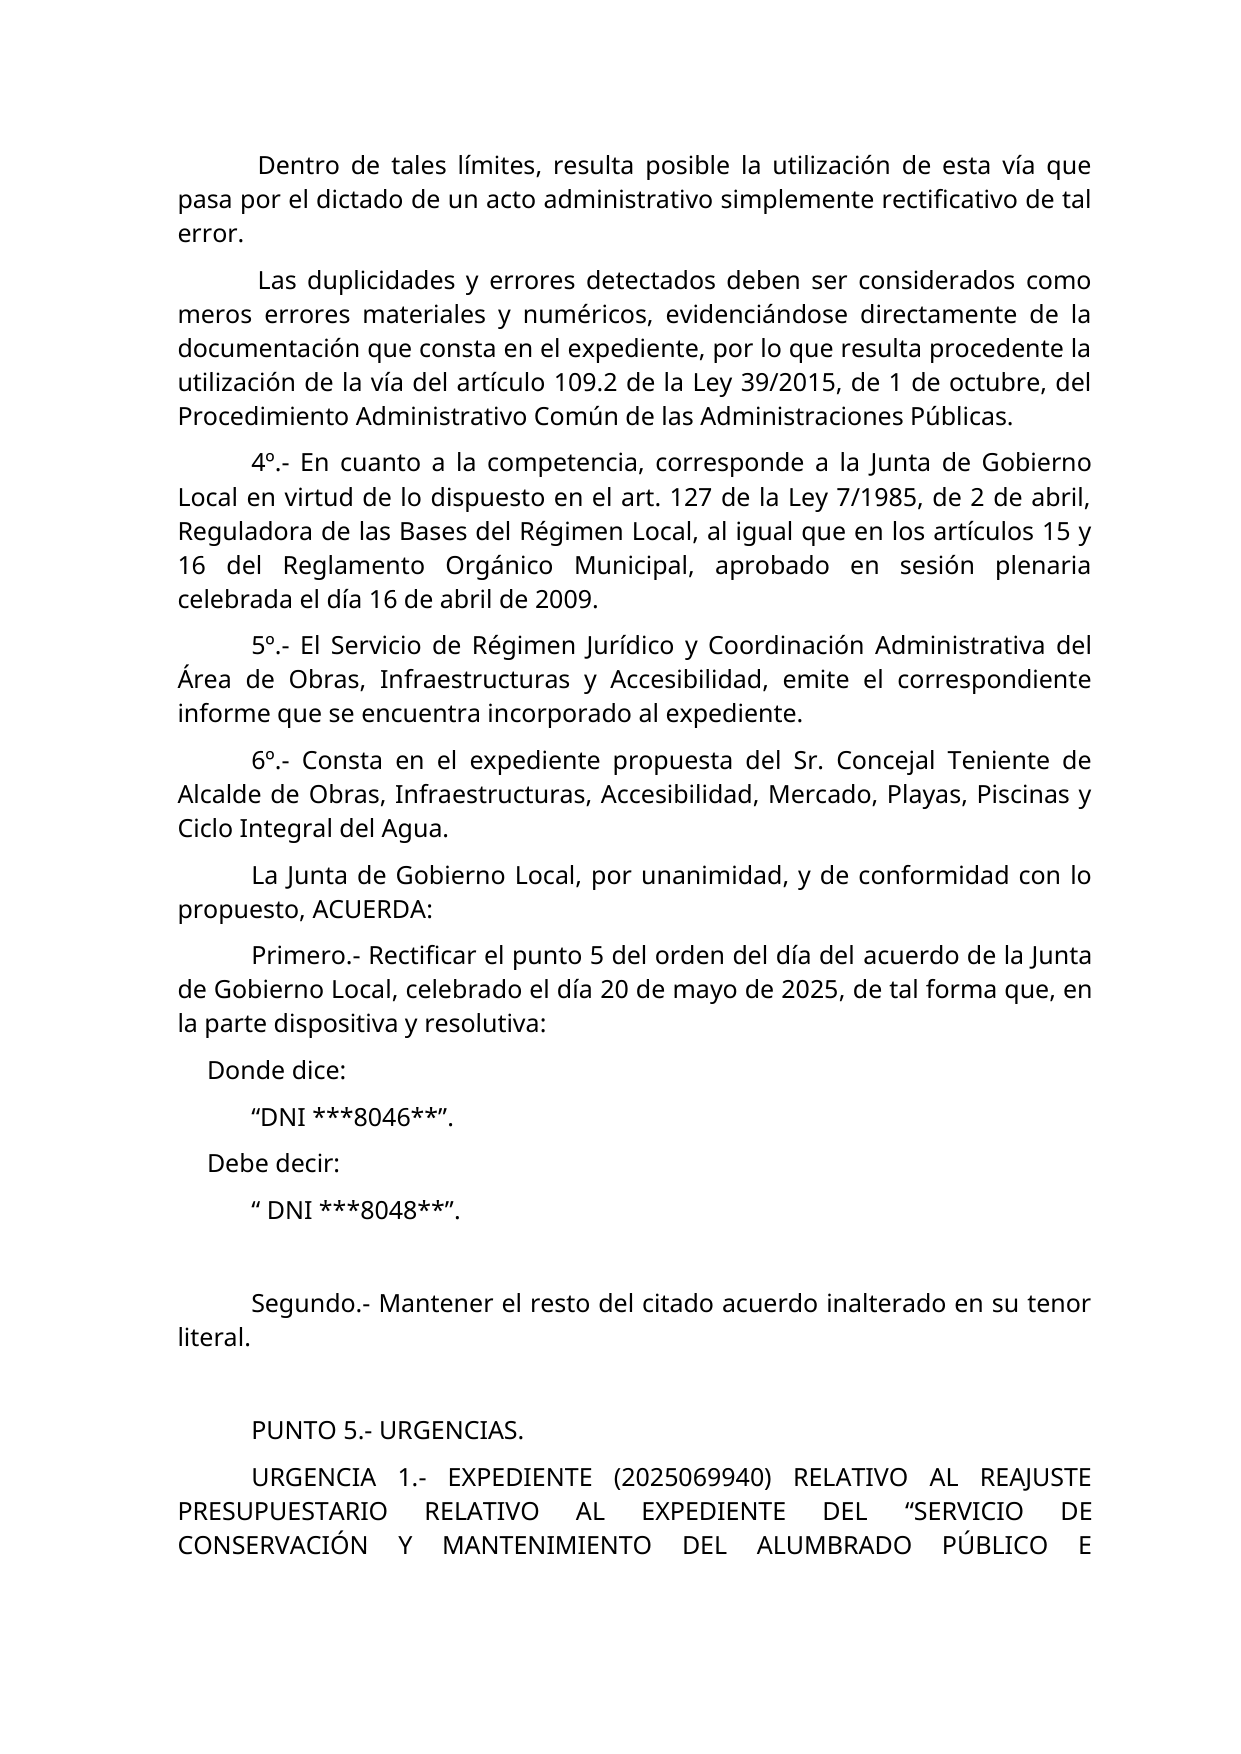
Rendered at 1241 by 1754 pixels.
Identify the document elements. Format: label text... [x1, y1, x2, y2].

text URGENCIA 1.- EXPEDIENTE (2025069940) RELATIVO AL REAJUSTE PRESUPUESTARIO RELATIVO AL EXPEDIENTE DEL “SERVICIO DE CONSERVACIÓN Y MANTENIMIENTO DEL ALUMBRADO PÚBLICO E [177, 1459, 1093, 1561]
text Debe decir: [177, 1146, 1093, 1180]
text 5º.- El Servicio de Régimen Jurídico y Coordinación Administrativa del Área de Obras, Infraestructuras y Accesibilidad, emite el correspondiente informe que se encuentra incorporado al expediente. [177, 628, 1093, 730]
text 4º.- En cuanto a la competencia, corresponde a la Junta de Gobierno Local en virtud de lo dispuesto en el art. 127 de la Ley 7/1985, de 2 de abril, Reguladora de las Bases del Régimen Local, al igual que en los artículos 15 y 16 del Reglamento Orgánico Municipal, aprobado en sesión plenaria celebrada el día 16 de abril de 2009. [177, 445, 1093, 615]
text 6º.- Consta en el expediente propuesta del Sr. Concejal Teniente de Alcalde de Obras, Infraestructuras, Accesibilidad, Mercado, Playas, Piscinas y Ciclo Integral del Agua. [177, 743, 1093, 845]
text PUNTO 5.- URGENCIAS. [177, 1413, 1093, 1447]
text Donde dice: [177, 1053, 1093, 1087]
text La Junta de Gobierno Local, por unanimidad, y de conformidad con lo propuesto, ACUERDA: [177, 857, 1093, 925]
text “ DNI ***8048**”. [177, 1192, 1093, 1226]
text Dentro de tales límites, resulta posible la utilización de esta vía que pasa por el dictado de un acto administrativo simplemente rectificativo de tal error. [177, 148, 1093, 250]
text Primero.- Rectificar el punto 5 del orden del día del acuerdo de la Junta de Gobierno Local, celebrado el día 20 de mayo de 2025, de tal forma que, en la parte dispositiva y resolutiva: [177, 938, 1093, 1040]
text Segundo.- Mantener el resto del citado acuerdo inalterado en su tenor literal. [177, 1285, 1093, 1353]
text “DNI ***8046**”. [177, 1099, 1093, 1133]
text Las duplicidades y errores detectados deben ser considerados como meros errores materiales y numéricos, evidenciándose directamente de la documentación que consta en el expediente, por lo que resulta procedente la utilización de la vía del artículo 109.2 de la Ley 39/2015, de 1 de octubre, del Procedimiento Administrativo Común de las Administraciones Públicas. [177, 262, 1093, 433]
